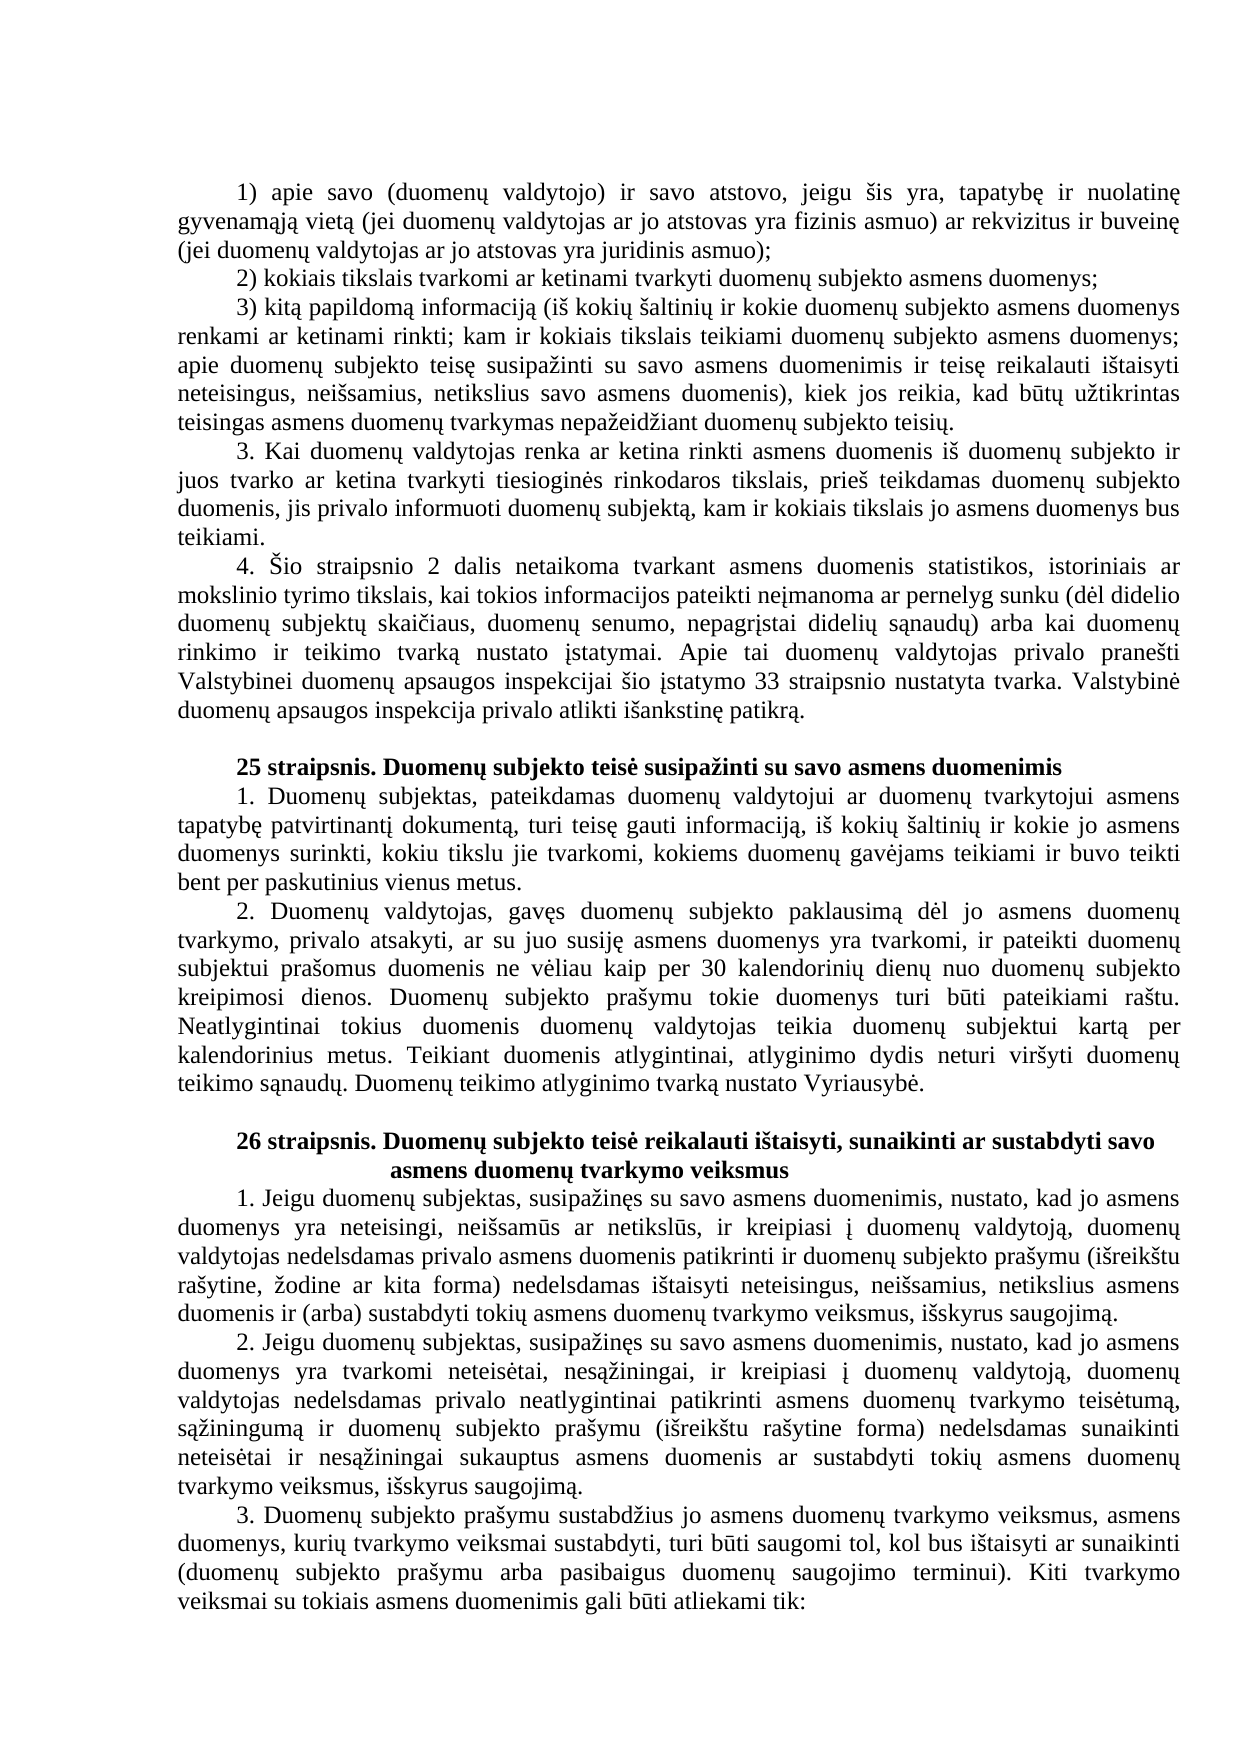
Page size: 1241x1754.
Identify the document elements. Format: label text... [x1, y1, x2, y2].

text 3. Duomenų subjekto prašymu sustabdžius jo asmens duomenų tvarkymo veiksmus, asmens duomenys, kurių tvarkymo veiksmai sustabdyti, turi būti saugomi tol, kol bus ištaisyti ar sunaikinti (duomenų subjekto prašymu arba pasibaigus duomenų saugojimo terminui). Kiti tvarkymo veiksmai su tokiais asmens duomenimis gali būti atliekami tik: [177, 1500, 1181, 1615]
text 2. Jeigu duomenų subjektas, susipažinęs su savo asmens duomenimis, nustato, kad jo asmens duomenys yra tvarkomi neteisėtai, nesąžiningai, ir kreipiasi į duomenų valdytoją, duomenų valdytojas nedelsdamas privalo neatlygintinai patikrinti asmens duomenų tvarkymo teisėtumą, sąžiningumą ir duomenų subjekto prašymu (išreikštu rašytine forma) nedelsdamas sunaikinti neteisėtai ir nesąžiningai sukauptus asmens duomenis ar sustabdyti tokių asmens duomenų tvarkymo veiksmus, išskyrus saugojimą. [177, 1327, 1181, 1500]
text 3) kitą papildomą informaciją (iš kokių šaltinių ir kokie duomenų subjekto asmens duomenys renkami ar ketinami rinkti; kam ir kokiais tikslais teikiami duomenų subjekto asmens duomenys; apie duomenų subjekto teisę susipažinti su savo asmens duomenimis ir teisę reikalauti ištaisyti neteisingus, neišsamius, netikslius savo asmens duomenis), kiek jos reikia, kad būtų užtikrintas teisingas asmens duomenų tvarkymas nepažeidžiant duomenų subjekto teisių. [177, 292, 1181, 436]
text 2. Duomenų valdytojas, gavęs duomenų subjekto paklausimą dėl jo asmens duomenų tvarkymo, privalo atsakyti, ar su juo susiję asmens duomenys yra tvarkomi, ir pateikti duomenų subjektui prašomus duomenis ne vėliau kaip per 30 kalendorinių dienų nuo duomenų subjekto kreipimosi dienos. Duomenų subjekto prašymu tokie duomenys turi būti pateikiami raštu. Neatlygintinai tokius duomenis duomenų valdytojas teikia duomenų subjektui kartą per kalendorinius metus. Teikiant duomenis atlygintinai, atlyginimo dydis neturi viršyti duomenų teikimo sąnaudų. Duomenų teikimo atlyginimo tvarką nustato Vyriausybė. [177, 896, 1181, 1097]
text 25 straipsnis. Duomenų subjekto teisė susipažinti su savo asmens duomenimis [177, 752, 1181, 781]
text 4. Šio straipsnio 2 dalis netaikoma tvarkant asmens duomenis statistikos, istoriniais ar mokslinio tyrimo tikslais, kai tokios informacijos pateikti neįmanoma ar pernelyg sunku (dėl didelio duomenų subjektų skaičiaus, duomenų senumo, nepagrįstai didelių sąnaudų) arba kai duomenų rinkimo ir teikimo tvarką nustato įstatymai. Apie tai duomenų valdytojas privalo pranešti Valstybinei duomenų apsaugos inspekcijai šio įstatymo 33 straipsnio nustatyta tvarka. Valstybinė duomenų apsaugos inspekcija privalo atlikti išankstinę patikrą. [177, 551, 1181, 723]
text 1. Duomenų subjektas, pateikdamas duomenų valdytojui ar duomenų tvarkytojui asmens tapatybę patvirtinantį dokumentą, turi teisę gauti informaciją, iš kokių šaltinių ir kokie jo asmens duomenys surinkti, kokiu tikslu jie tvarkomi, kokiems duomenų gavėjams teikiami ir buvo teikti bent per paskutinius vienus metus. [177, 781, 1181, 896]
text 3. Kai duomenų valdytojas renka ar ketina rinkti asmens duomenis iš duomenų subjekto ir juos tvarko ar ketina tvarkyti tiesioginės rinkodaros tikslais, prieš teikdamas duomenų subjekto duomenis, jis privalo informuoti duomenų subjektą, kam ir kokiais tikslais jo asmens duomenys bus teikiami. [177, 436, 1181, 551]
text 1) apie savo (duomenų valdytojo) ir savo atstovo, jeigu šis yra, tapatybę ir nuolatinę gyvenamąją vietą (jei duomenų valdytojas ar jo atstovas yra fizinis asmuo) ar rekvizitus ir buveinę (jei duomenų valdytojas ar jo atstovas yra juridinis asmuo); [177, 177, 1181, 263]
text 26 straipsnis. Duomenų subjekto teisė reikalauti ištaisyti, sunaikinti ar sustabdyti savo asmens duomenų tvarkymo veiksmus [236, 1126, 1181, 1183]
text 1. Jeigu duomenų subjektas, susipažinęs su savo asmens duomenimis, nustato, kad jo asmens duomenys yra neteisingi, neišsamūs ar netikslūs, ir kreipiasi į duomenų valdytoją, duomenų valdytojas nedelsdamas privalo asmens duomenis patikrinti ir duomenų subjekto prašymu (išreikštu rašytine, žodine ar kita forma) nedelsdamas ištaisyti neteisingus, neišsamius, netikslius asmens duomenis ir (arba) sustabdyti tokių asmens duomenų tvarkymo veiksmus, išskyrus saugojimą. [177, 1183, 1181, 1327]
text 2) kokiais tikslais tvarkomi ar ketinami tvarkyti duomenų subjekto asmens duomenys; [177, 263, 1181, 292]
